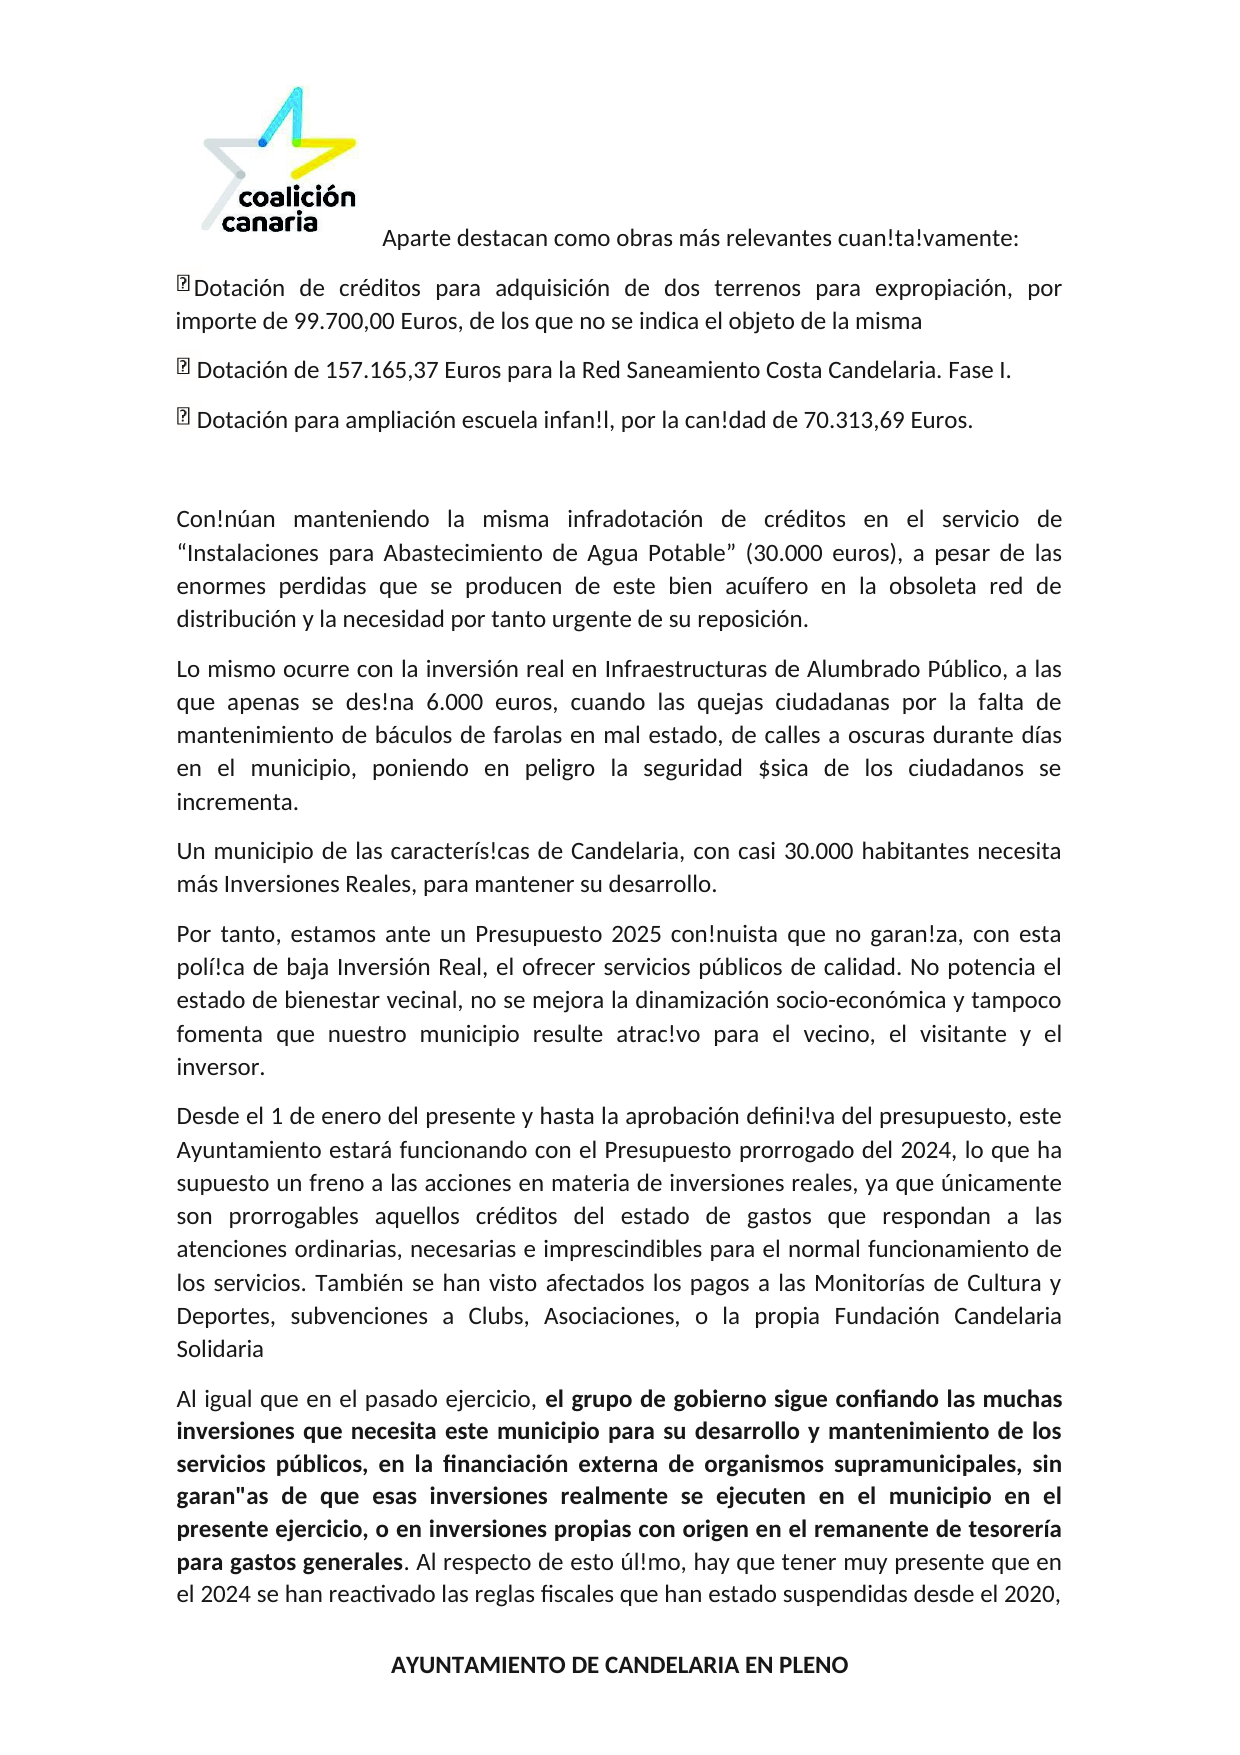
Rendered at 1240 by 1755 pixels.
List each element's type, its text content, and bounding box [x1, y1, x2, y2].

text Dotación de créditos para adquisición de dos terrenos para expropiación, por importe de 99.700,00 Euros, de los que no se indica el objeto de la misma [175, 272, 1063, 335]
text Desde el 1 de enero del presente y hasta la aprobación defini!va del presupuesto, este Ayuntamiento estará funcionando con el Presupuesto prorrogado del 2024, lo que ha supuesto un freno a las acciones en materia de inversiones reales, ya que únicamente son prorrogables aquellos créditos del estado de gastos que respondan a las atenciones ordinarias, necesarias e imprescindibles para el normal funcionamiento de los servicios. También se han visto afectados los pagos a las Monitorías de Cultura y Deportes, subvenciones a Clubs, Asociaciones, o la propia Fundación Candelaria Solidaria [176, 1101, 1063, 1364]
text Lo mismo ocurre con la inversión real en Infraestructuras de Alumbrado Público, a las que apenas se des!na 6.000 euros, cuando las quejas ciudadanas por la falta de mantenimiento de báculos de farolas en mal estado, de calles a oscuras durante días en el municipio, poniendo en peligro la seguridad $sica de los ciudadanos se incrementa. [176, 653, 1063, 816]
text Por tanto, estamos ante un Presupuesto 2025 con!nuista que no garan!za, con esta polí!ca de baja Inversión Real, el ofrecer servicios públicos de calidad. No potencia el estado de bienestar vecinal, no se mejora la dinamización socio-económica y tampoco fomenta que nuestro municipio resulte atrac!vo para el vecino, el visitante y el inversor. [176, 918, 1063, 1081]
text Al igual que en el pasado ejercicio, el grupo de gobierno sigue confiando las muchas inversiones que necesita este municipio para su desarrollo y mantenimiento de los servicios públicos, en la financiación externa de organismos supramunicipales, sin garan"as de que esas inversiones realmente se ejecuten en el municipio en el presente ejercicio, o en inversiones propias con origen en el remanente de tesorería para gastos generales. Al respecto de esto úl!mo, hay que tener muy presente que en el 2024 se han reactivado las reglas fiscales que han estado suspendidas desde el 2020, [176, 1383, 1063, 1609]
text Dotación de 157.165,37 Euros para la Red Saneamiento Costa Candelaria. Fase I. [197, 354, 1063, 385]
text Con!núan manteniendo la misma infradotación de créditos en el servicio de “Instalaciones para Abastecimiento de Agua Potable” (30.000 euros), a pesar de las enormes perdidas que se producen de este bien acuífero en la obsoleta red de distribución y la necesidad por tanto urgente de su reposición. [176, 503, 1063, 634]
text Aparte destacan como obras más relevantes cuan!ta!vamente: [176, 222, 1063, 253]
text Un municipio de las caracterís!cas de Candelaria, con casi 30.000 habitantes necesita más Inversiones Reales, para mantener su desarrollo. [176, 835, 1063, 899]
text Dotación para ampliación escuela infan!l, por la can!dad de 70.313,69 Euros. [197, 404, 1063, 434]
